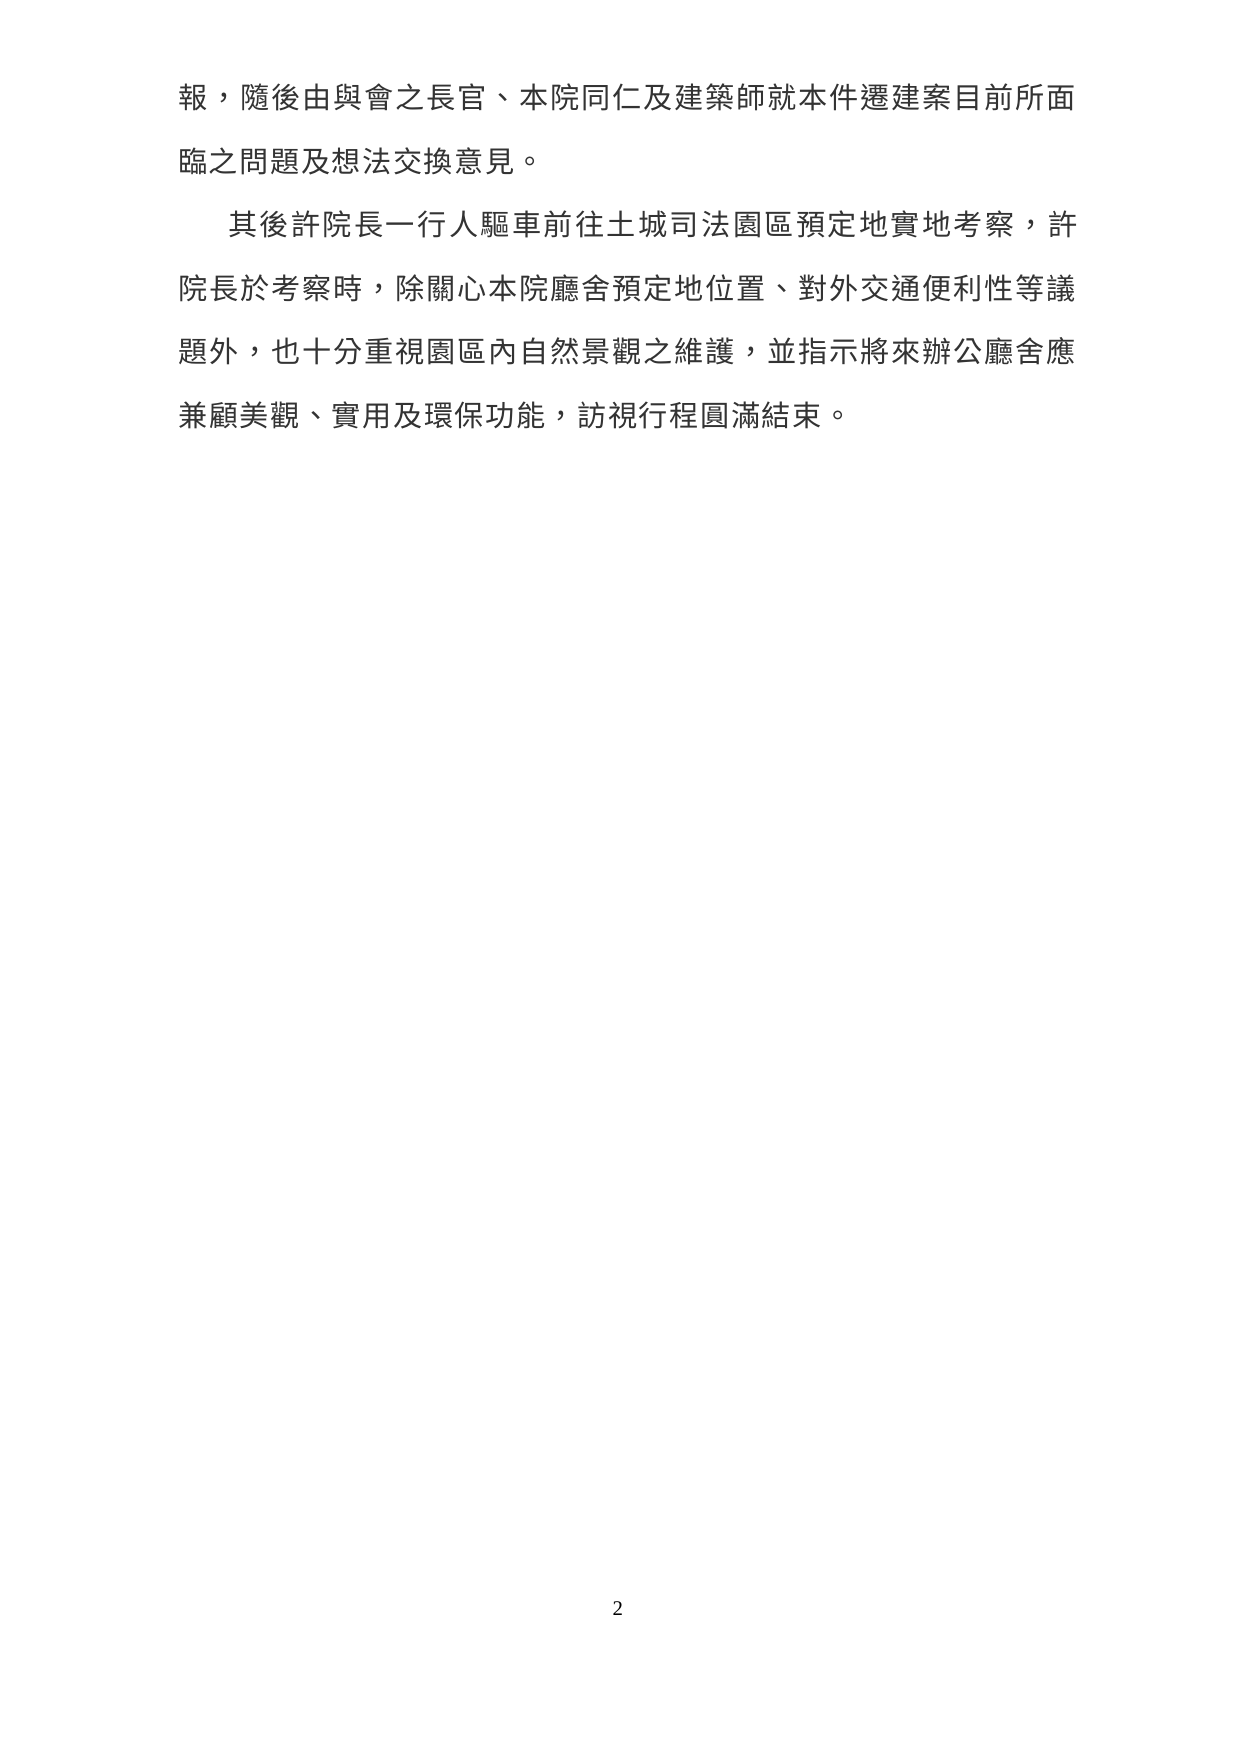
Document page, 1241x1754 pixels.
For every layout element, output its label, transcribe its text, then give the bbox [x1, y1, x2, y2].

text 司法院許宗力院長於112年11月21日上午，由蔡烱燉副院長、吳三龍秘書長、黃麟倫副秘書長、臺灣高等法院高金枝院長及各業務廳處主管陪同訪視土城司法園區預定地，許院長一行人於抵達本院後，先由本院王院長報告未來辦公廳舍坐落於土城司法園區之規劃，許院長於致詞時十分關心本院遷建案之進度，並指示預定遷建之司法園區，是全國首座於山坡地建築的法院，應做好妥善之評估與設計規劃，以符合同仁期待，再由以境建築師事務所建築師針對目前遷建案進度、用地分配及建築配置方案及國內外山坡地建築案例進行簡報，隨後由與會之長官、本院同仁及建築師就本件遷建案目前所面臨之問題及想法交換意見。 [177, 75, 1078, 181]
text 其後許院長一行人驅車前往土城司法園區預定地實地考察，許院長於考察時，除關心本院廳舍預定地位置、對外交通便利性等議題外，也十分重視園區內自然景觀之維護，並指示將來辦公廳舍應兼顧美觀、實用及環保功能，訪視行程圓滿結束。 [177, 202, 1078, 434]
